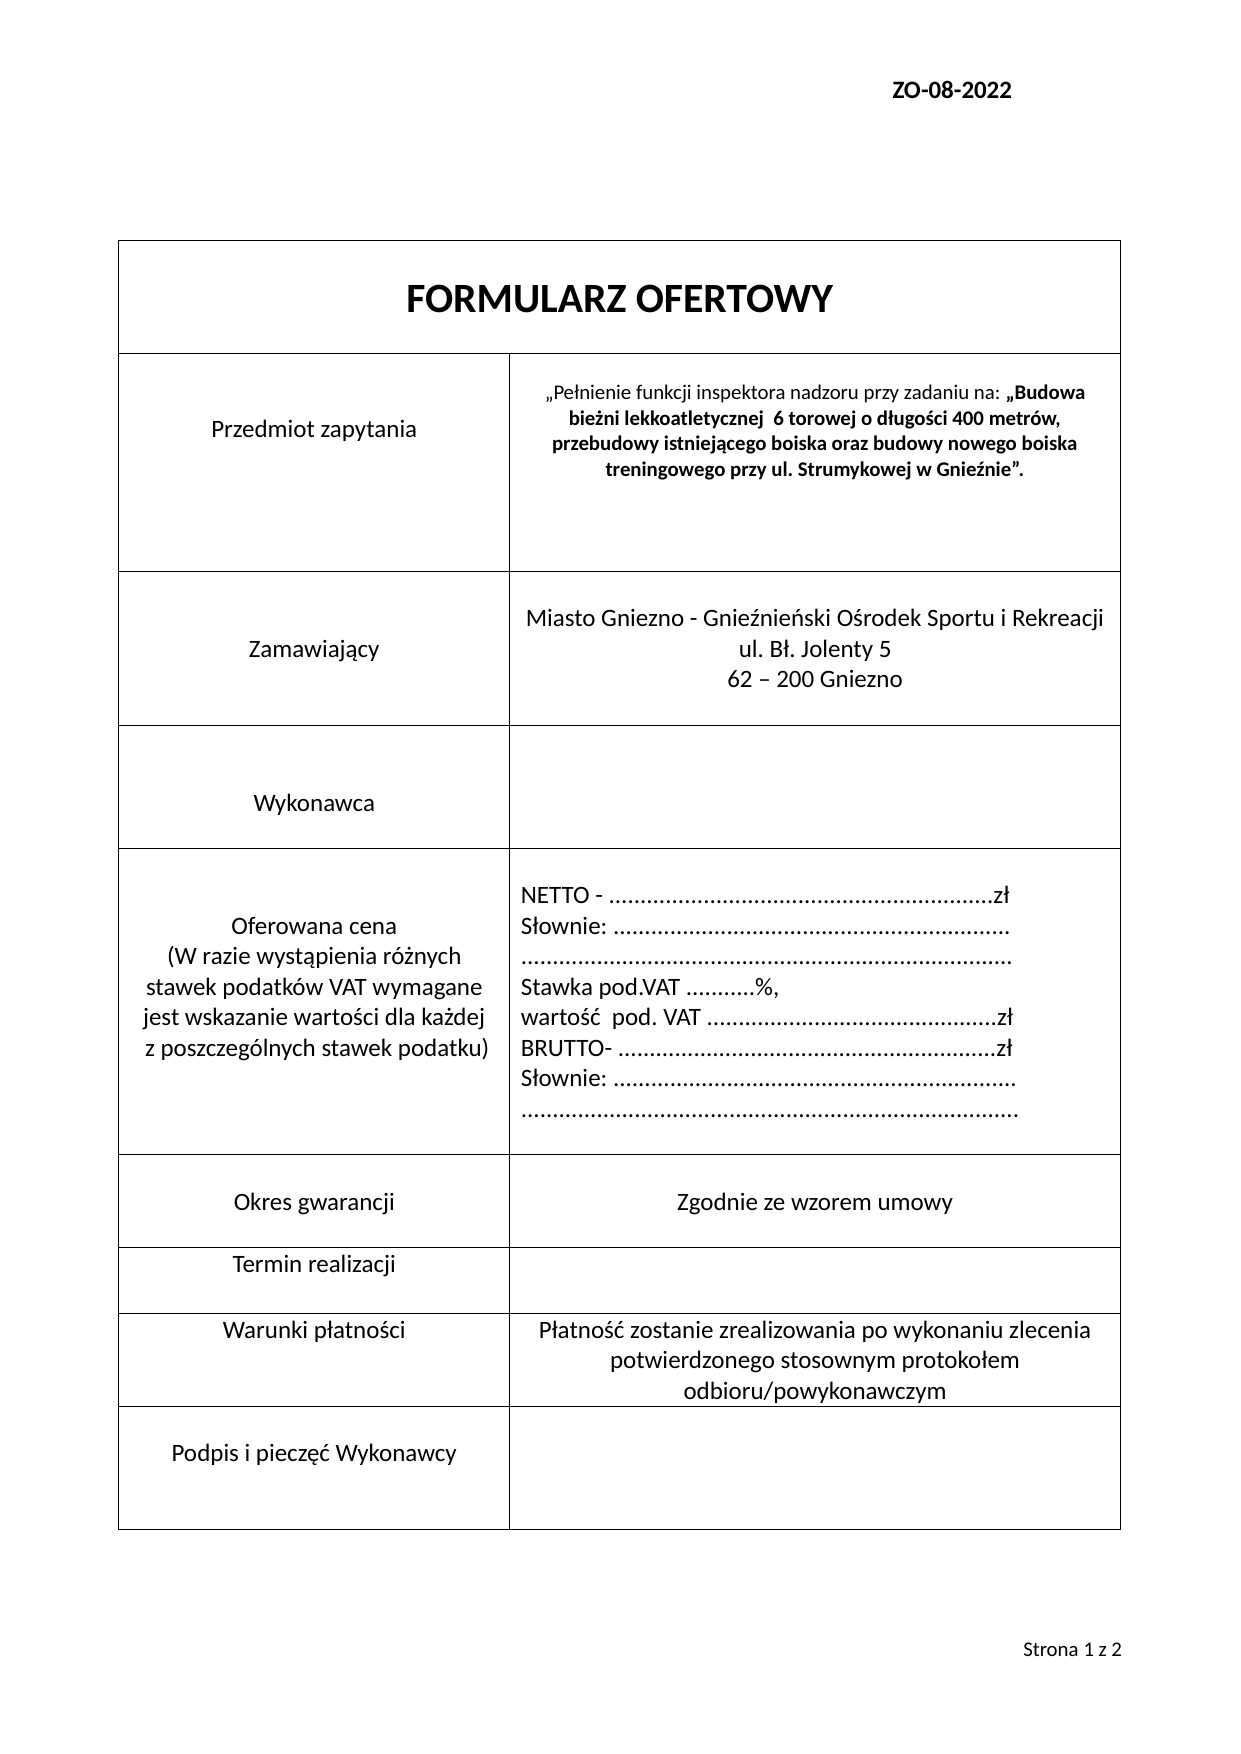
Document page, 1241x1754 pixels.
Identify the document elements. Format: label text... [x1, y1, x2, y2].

table_cell [510, 1248, 1120, 1313]
table_cell „Pełnienie funkcji inspektora nadzoru przy zadaniu na: „Budowa bieżni lekkoatletycznej 6 torowej o długości 400 metrów, przebudowy istniejącego boiska oraz budowy nowego boiska treningowego przy ul. Strumykowej w Gnieźnie”. [510, 354, 1120, 571]
table_header FORMULARZ OFERTOWY [119, 241, 1120, 353]
table_cell [510, 1407, 1120, 1529]
table_cell Przedmiot zapytania [119, 354, 509, 571]
table_cell Zamawiający [119, 572, 509, 725]
table_cell Warunki płatności [119, 1314, 509, 1406]
table_cell Okres gwarancji [119, 1155, 509, 1247]
table_cell Oferowana cena (W razie wystąpienia różnych stawek podatków VAT wymagane jest wskazanie wartości dla każdej z poszczególnych stawek podatku) [119, 849, 509, 1154]
table_cell Zgodnie ze wzorem umowy [510, 1155, 1120, 1247]
table_cell Podpis i pieczęć Wykonawcy [119, 1407, 509, 1529]
table_cell Płatność zostanie zrealizowania po wykonaniu zlecenia potwierdzonego stosownym protokołem odbioru/powykonawczym [510, 1314, 1120, 1406]
table_cell [510, 726, 1120, 848]
table_cell Miasto Gniezno - Gnieźnieński Ośrodek Sportu i Rekreacji ul. Bł. Jolenty 5 62 – 200 Gniezno [510, 572, 1120, 725]
table_cell Termin realizacji [119, 1248, 509, 1313]
table_cell Wykonawca [119, 726, 509, 848]
table_cell NETTO - .............................................................zł Słownie: ............................................................... .............................................................................. Stawka pod.VAT ...........%, wartość pod. VAT ..............................................zł BRUTTO- ............................................................zł Słownie: ................................................................ ............................................................................... [510, 849, 1120, 1154]
